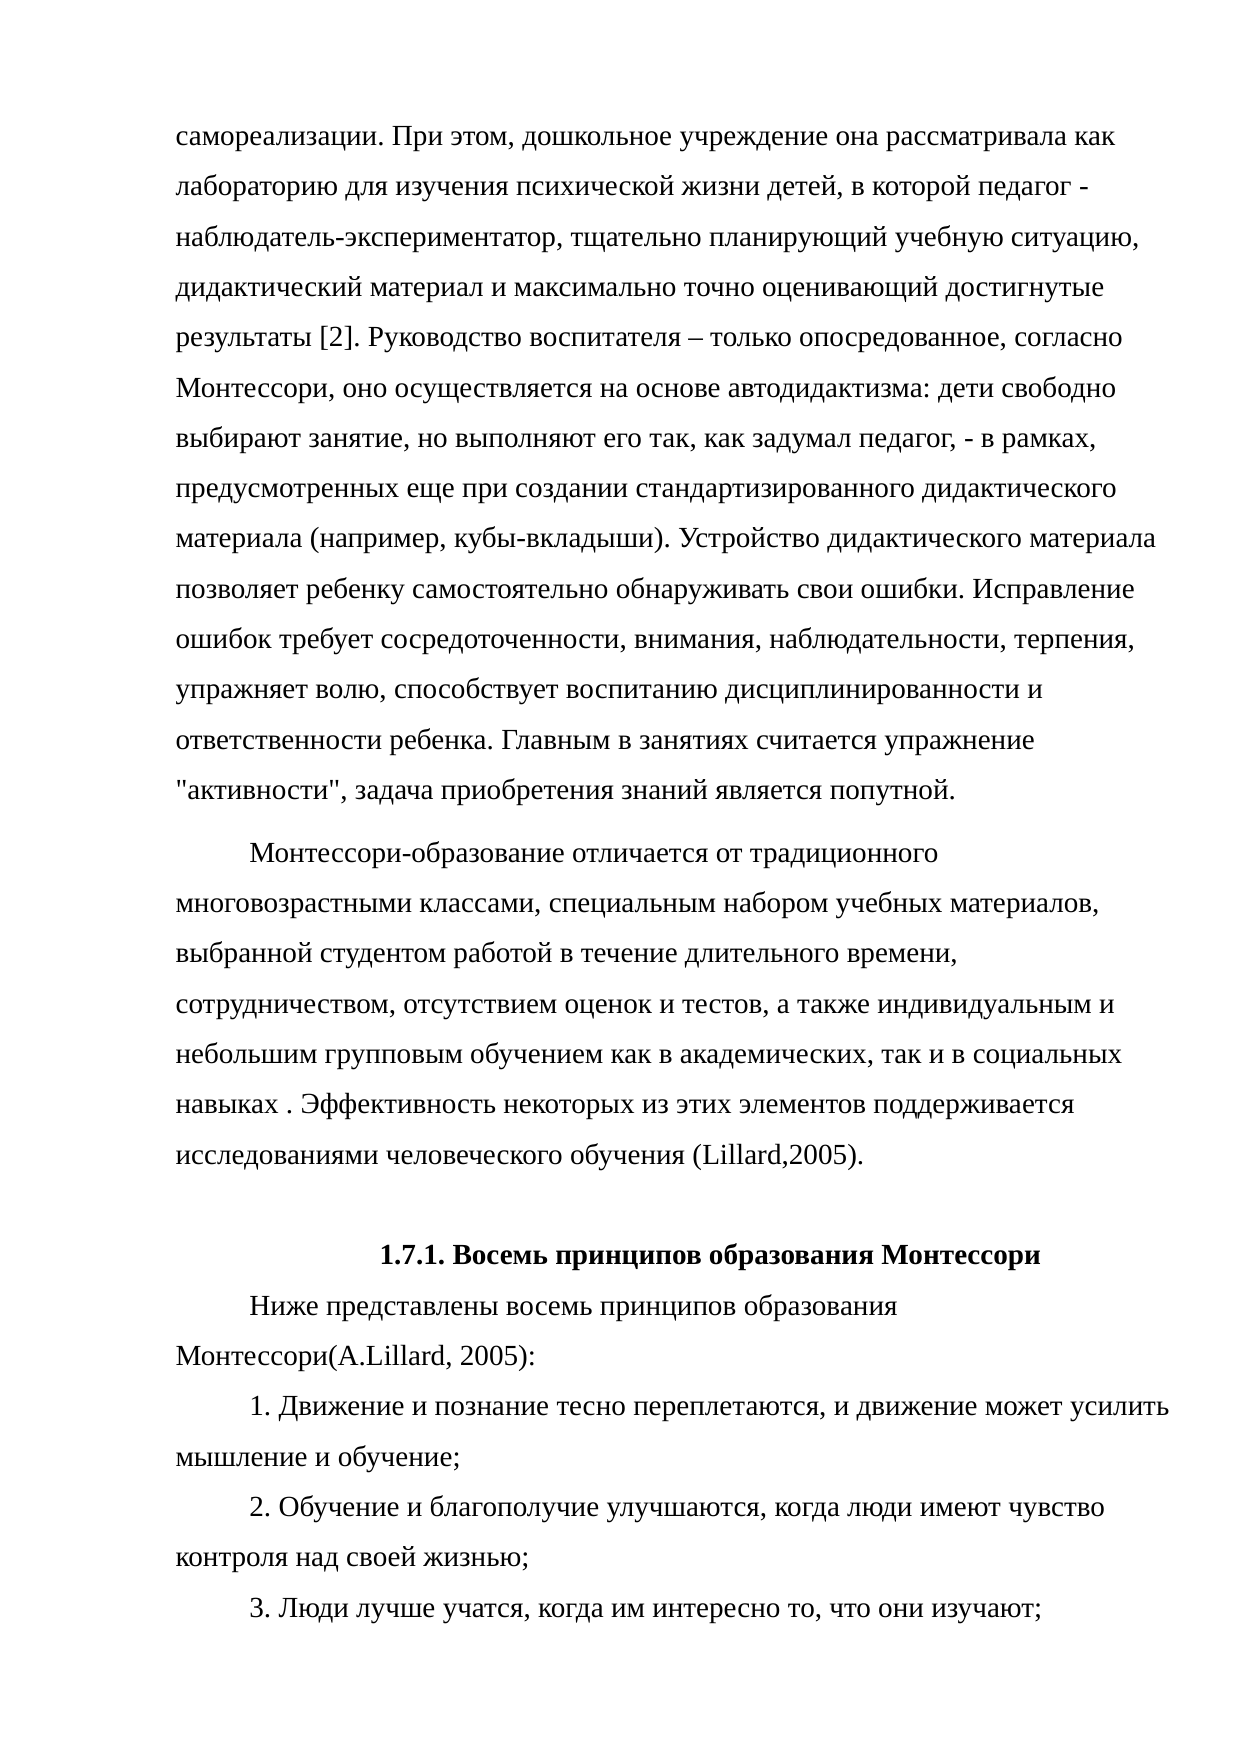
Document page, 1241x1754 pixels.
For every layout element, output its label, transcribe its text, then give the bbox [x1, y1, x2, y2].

text 3. Люди лучше учатся, когда им интересно то, что они изучают; [175, 1590, 1171, 1623]
text Ниже представлены восемь принципов образования Монтессори(A.Lillard, 2005): [175, 1288, 1171, 1372]
text самореализации. При этом, дошкольное учреждение она рассматривала как лабораторию для изучения психической жизни детей, в которой педагог - наблюдатель-экспериментатор, тщательно планирующий учебную ситуацию, дидактический материал и максимально точно оценивающий достигнутые результаты [2]. Руководство воспитателя – только опосредованное, согласно Монтессори, оно осуществляется на основе автодидактизма: дети свободно выбирают занятие, но выполняют его так, как задумал педагог, - в рамках, предусмотренных еще при создании стандартизированного дидактического материала (например, кубы-вкладыши). Устройство дидактического материала позволяет ребенку самостоятельно обнаруживать свои ошибки. Исправление ошибок требует сосредоточенности, внимания, наблюдательности, терпения, упражняет волю, способствует воспитанию дисциплинированности и ответственности ребенка. Главным в занятиях считается упражнение "активности", задача приобретения знаний является попутной. [175, 118, 1171, 806]
text 1.7.1. Восемь принципов образования Монтессори [175, 1237, 1171, 1271]
text 1. Движение и познание тесно переплетаются, и движение может усилить мышление и обучение; [175, 1388, 1171, 1472]
text Монтессори-образование отличается от традиционного многовозрастными классами, специальным набором учебных материалов, выбранной студентом работой в течение длительного времени, сотрудничеством, отсутствием оценок и тестов, а также индивидуальным и небольшим групповым обучением как в академических, так и в социальных навыках . Эффективность некоторых из этих элементов поддерживается исследованиями человеческого обучения (Lillard,2005). [175, 835, 1171, 1170]
text 2. Обучение и благополучие улучшаются, когда люди имеют чувство контроля над своей жизнью; [175, 1489, 1171, 1573]
